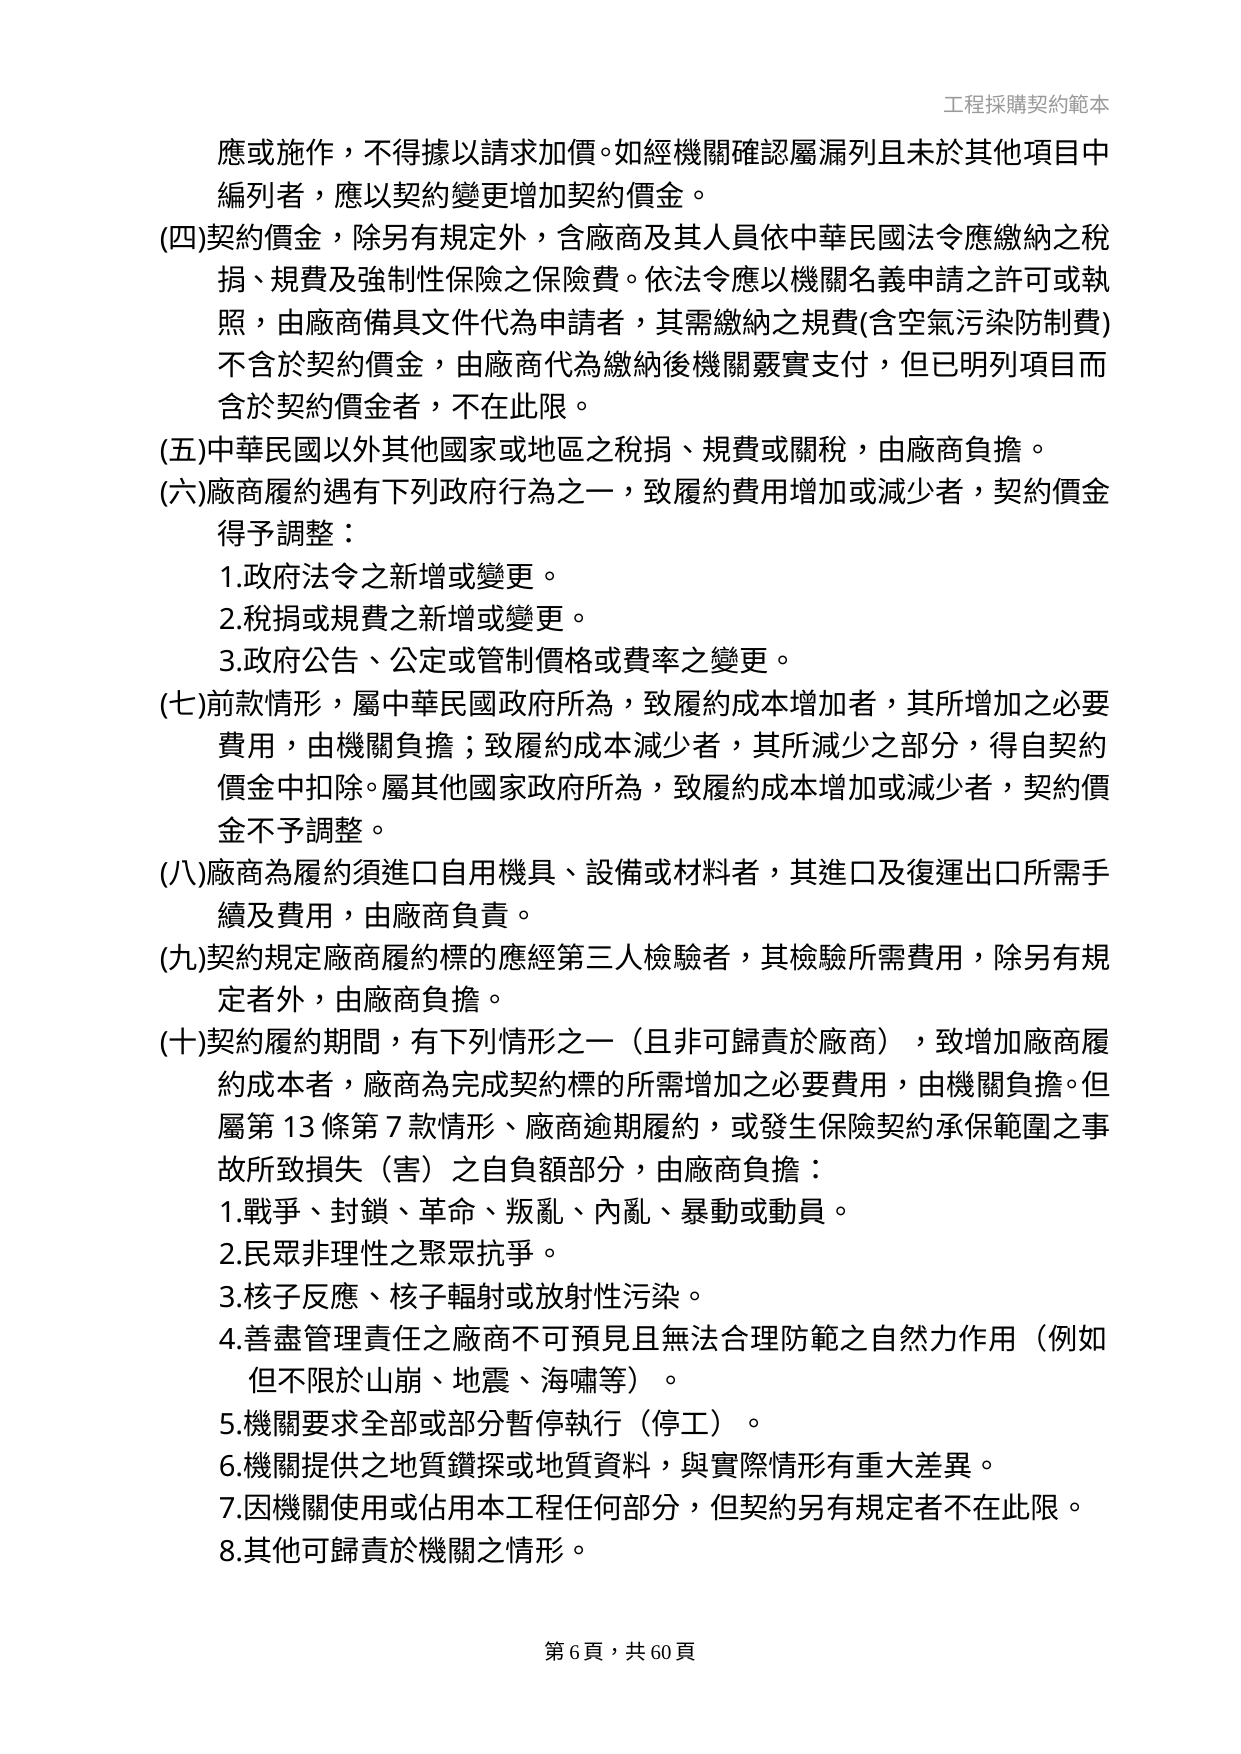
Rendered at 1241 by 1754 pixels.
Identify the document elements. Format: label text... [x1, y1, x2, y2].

text (四)契約價金，除另有規定外，含廠商及其人員依中華民國法令應繳納之稅捐、規費及強制性保險之保險費。依法令應以機關名義申請之許可或執照，由廠商備具文件代為申請者，其需繳納之規費(含空氣污染防制費)不含於契約價金，由廠商代為繳納後機關覈實支付，但已明列項目而含於契約價金者，不在此限。 [159, 214, 1110, 426]
text 4.善盡管理責任之廠商不可預見且無法合理防範之自然力作用（例如但不限於山崩、地震、海嘯等）。 [218, 1316, 1108, 1400]
text 2.民眾非理性之聚眾抗爭。 [218, 1231, 1108, 1273]
text 5.機關要求全部或部分暫停執行（停工）。 [218, 1400, 1108, 1443]
text (九)契約規定廠商履約標的應經第三人檢驗者，其檢驗所需費用，除另有規定者外，由廠商負擔。 [159, 934, 1110, 1019]
text (五)中華民國以外其他國家或地區之稅捐、規費或關稅，由廠商負擔。 [159, 426, 1110, 468]
text 應或施作，不得據以請求加價。如經機關確認屬漏列且未於其他項目中編列者，應以契約變更增加契約價金。 [159, 130, 1110, 214]
text 3.核子反應、核子輻射或放射性污染。 [218, 1273, 1108, 1316]
text 3.政府公告、公定或管制價格或費率之變更。 [218, 638, 1108, 680]
text 1.政府法令之新增或變更。 [218, 553, 1108, 596]
text (十)契約履約期間，有下列情形之一（且非可歸責於廠商），致增加廠商履約成本者，廠商為完成契約標的所需增加之必要費用，由機關負擔。但屬第13條第7款情形、廠商逾期履約，或發生保險契約承保範圍之事故所致損失（害）之自負額部分，由廠商負擔： [159, 1019, 1110, 1188]
text (八)廠商為履約須進口自用機具、設備或材料者，其進口及復運出口所需手續及費用，由廠商負責。 [159, 850, 1110, 934]
text (七)前款情形，屬中華民國政府所為，致履約成本增加者，其所增加之必要費用，由機關負擔；致履約成本減少者，其所減少之部分，得自契約價金中扣除。屬其他國家政府所為，致履約成本增加或減少者，契約價金不予調整。 [159, 680, 1110, 850]
text 7.因機關使用或佔用本工程任何部分，但契約另有規定者不在此限。 [218, 1485, 1108, 1527]
text 1.戰爭、封鎖、革命、叛亂、內亂、暴動或動員。 [218, 1188, 1108, 1231]
text 6.機關提供之地質鑽探或地質資料，與實際情形有重大差異。 [218, 1443, 1108, 1485]
text 8.其他可歸責於機關之情形。 [218, 1527, 1108, 1570]
text 2.稅捐或規費之新增或變更。 [218, 596, 1108, 638]
text (六)廠商履約遇有下列政府行為之一，致履約費用增加或減少者，契約價金得予調整： [159, 468, 1110, 553]
